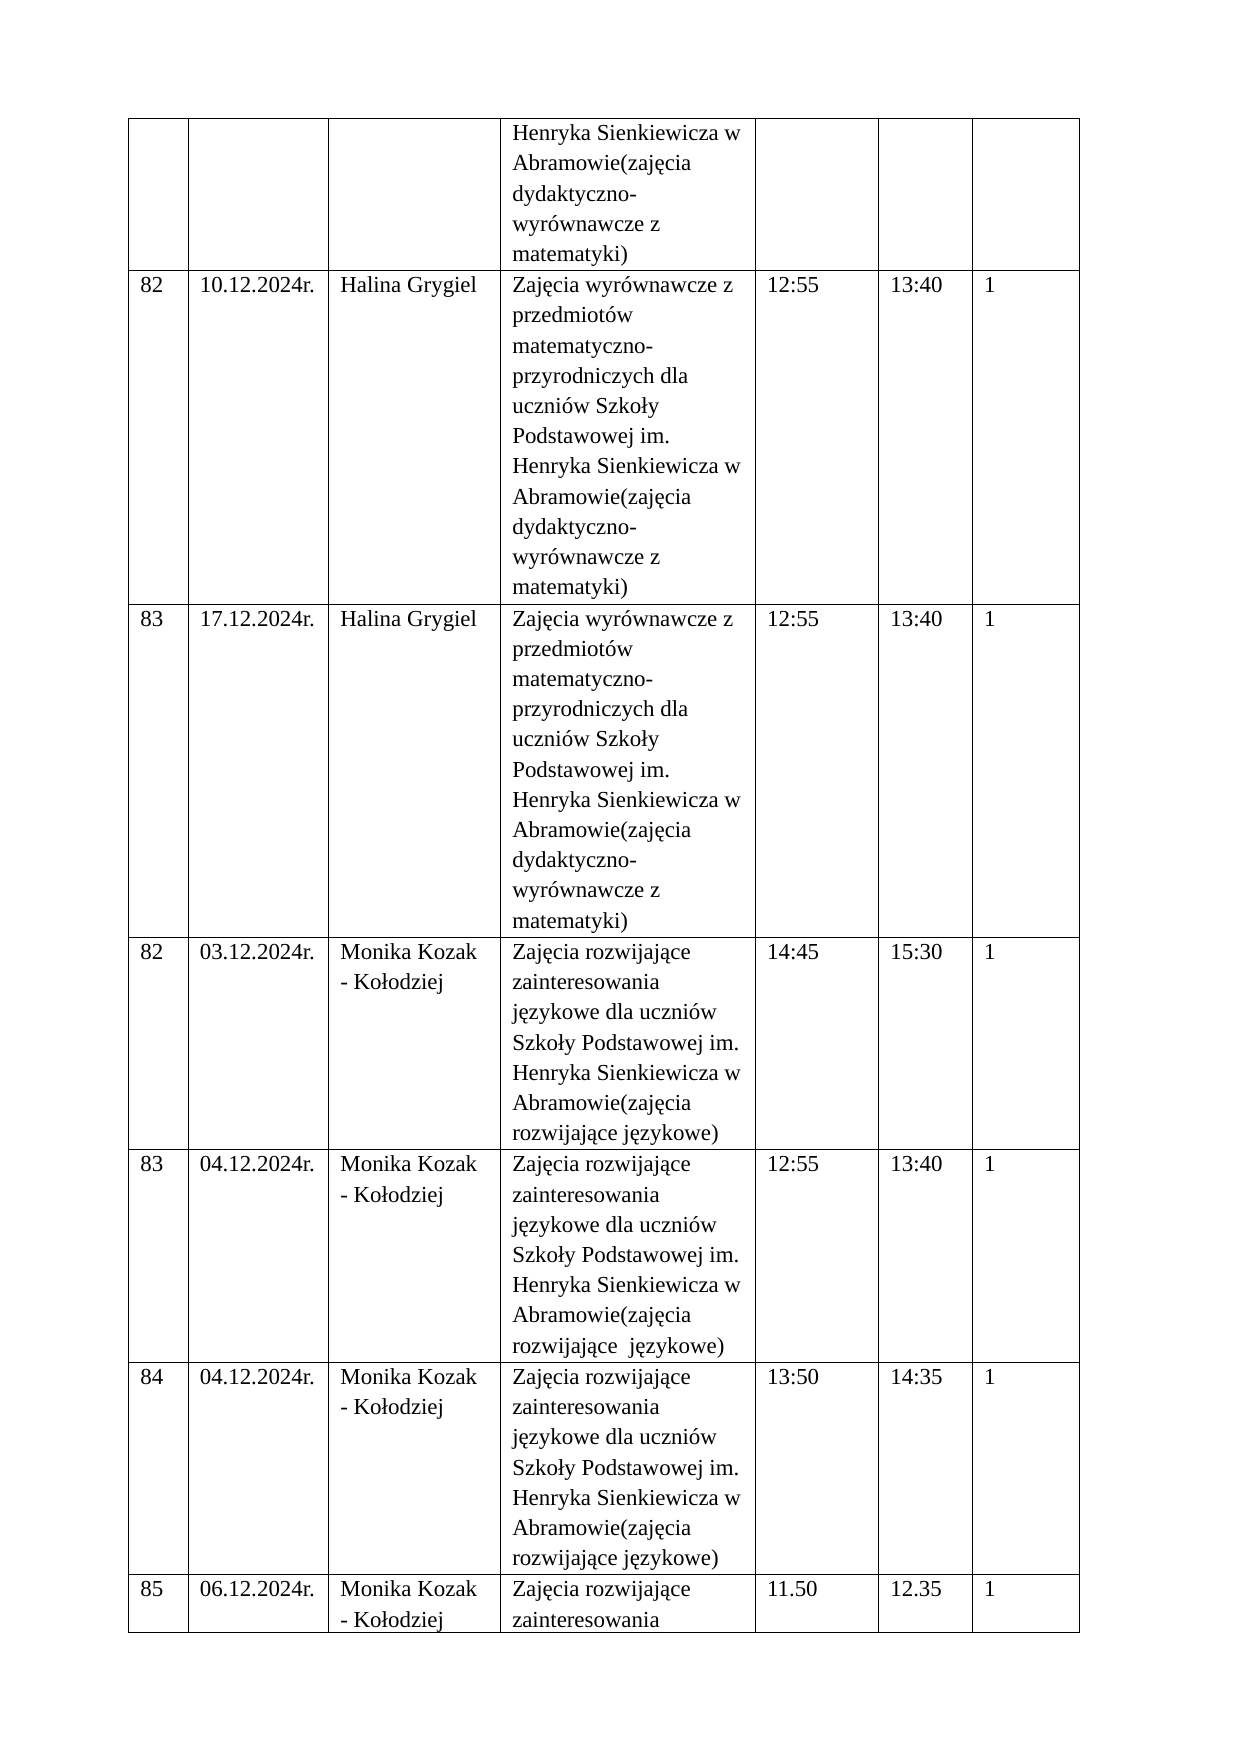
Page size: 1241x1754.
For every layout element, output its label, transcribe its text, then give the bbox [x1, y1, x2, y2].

table_cell Henryka Sienkiewicza w Abramowie(zajęcia dydaktyczno- wyrównawcze z matematyki) [501, 119, 755, 270]
table_cell 1 [973, 271, 1079, 603]
table_cell 12.35 [879, 1575, 972, 1632]
table_cell 13:40 [879, 605, 972, 937]
table_cell 1 [973, 1575, 1079, 1632]
table_cell Monika Kozak - Kołodziej [329, 1150, 500, 1362]
table_cell 84 [129, 1363, 188, 1574]
table_cell 10.12.2024r. [189, 271, 328, 603]
table_cell Zajęcia rozwijające zainteresowania językowe dla uczniów Szkoły Podstawowej im. Henryka Sienkiewicza w Abramowie(zajęcia rozwijające językowe) [501, 938, 755, 1149]
table_cell Zajęcia rozwijające zainteresowania językowe dla uczniów Szkoły Podstawowej im. Henryka Sienkiewicza w Abramowie(zajęcia rozwijające językowe) [501, 1363, 755, 1574]
table_cell [129, 119, 188, 270]
table_cell 13:40 [879, 271, 972, 603]
table_cell 14:45 [756, 938, 878, 1149]
table_cell 1 [973, 938, 1079, 1149]
table_cell Monika Kozak - Kołodziej [329, 938, 500, 1149]
table_cell Halina Grygiel [329, 271, 500, 603]
table_cell 03.12.2024r. [189, 938, 328, 1149]
table_cell 85 [129, 1575, 188, 1632]
table_cell Monika Kozak - Kołodziej [329, 1575, 500, 1632]
table_cell 15:30 [879, 938, 972, 1149]
table_cell 1 [973, 605, 1079, 937]
table_cell 83 [129, 605, 188, 937]
table_cell 83 [129, 1150, 188, 1362]
table_cell [973, 119, 1079, 270]
table_cell 17.12.2024r. [189, 605, 328, 937]
table_cell Zajęcia rozwijające zainteresowania [501, 1575, 755, 1632]
table_cell 06.12.2024r. [189, 1575, 328, 1632]
table_cell 1 [973, 1150, 1079, 1362]
table_cell 12:55 [756, 271, 878, 603]
table_cell [879, 119, 972, 270]
table_cell 82 [129, 271, 188, 603]
table_cell 04.12.2024r. [189, 1150, 328, 1362]
table_cell 11.50 [756, 1575, 878, 1632]
table_cell 04.12.2024r. [189, 1363, 328, 1574]
table_cell 1 [973, 1363, 1079, 1574]
table_cell 14:35 [879, 1363, 972, 1574]
table_cell Zajęcia rozwijające zainteresowania językowe dla uczniów Szkoły Podstawowej im. Henryka Sienkiewicza w Abramowie(zajęcia rozwijające językowe) [501, 1150, 755, 1362]
table_cell 13:50 [756, 1363, 878, 1574]
table_cell Zajęcia wyrównawcze z przedmiotów matematyczno- przyrodniczych dla uczniów Szkoły Podstawowej im. Henryka Sienkiewicza w Abramowie(zajęcia dydaktyczno- wyrównawcze z matematyki) [501, 271, 755, 603]
table_cell [756, 119, 878, 270]
table_cell Zajęcia wyrównawcze z przedmiotów matematyczno- przyrodniczych dla uczniów Szkoły Podstawowej im. Henryka Sienkiewicza w Abramowie(zajęcia dydaktyczno- wyrównawcze z matematyki) [501, 605, 755, 937]
table_cell 13:40 [879, 1150, 972, 1362]
table_cell [189, 119, 328, 270]
table_cell Halina Grygiel [329, 605, 500, 937]
table_cell 12:55 [756, 605, 878, 937]
table_cell Monika Kozak - Kołodziej [329, 1363, 500, 1574]
table_cell 12:55 [756, 1150, 878, 1362]
table_cell [329, 119, 500, 270]
table_cell 82 [129, 938, 188, 1149]
